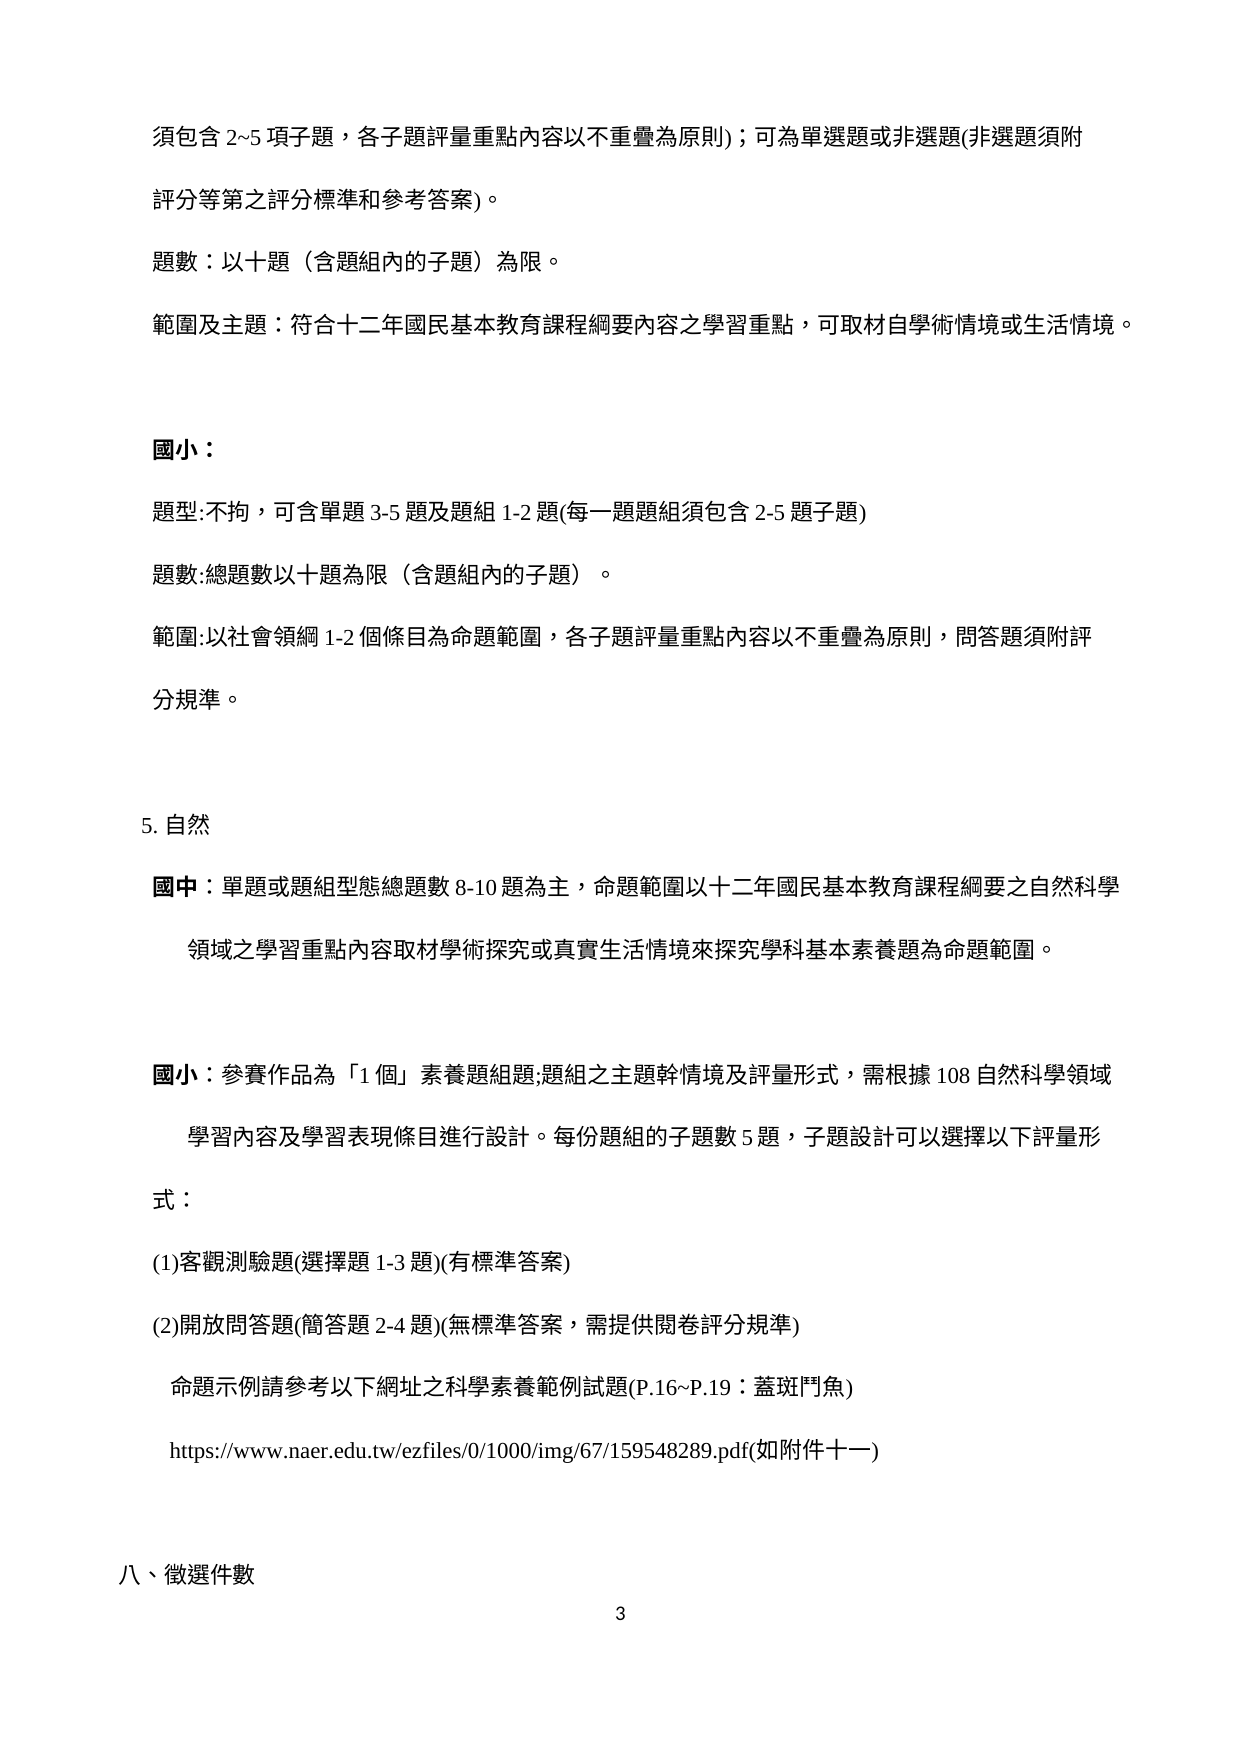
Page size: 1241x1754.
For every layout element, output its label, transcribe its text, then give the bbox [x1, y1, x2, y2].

text 題數：以十題（含題組內的子題）為限。 [118, 219, 1122, 282]
text 題型:不拘，可含單題3-5題及題組1-2題(每一題題組須包含2-5題子題) [118, 469, 1122, 532]
text 命題示例請參考以下網址之科學素養範例試題(P.16~P.19：蓋斑鬥魚) [118, 1344, 1122, 1407]
text 國中：單題或題組型態總題數8-10題為主，命題範圍以十二年國民基本教育課程綱要之自然科學領域之學習重點內容取材學術探究或真實生活情境來探究學科基本素養題為命題範圍。 [118, 844, 1122, 969]
text 國小：參賽作品為「1個」素養題組題;題組之主題幹情境及評量形式，需根據108自然科學領域學習內容及學習表現條目進行設計。每份題組的子題數5題，子題設計可以選擇以下評量形 [118, 1032, 1122, 1157]
text 八、徵選件數 [118, 1532, 1122, 1594]
text 須包含2~5項子題，各子題評量重點內容以不重疊為原則)；可為單選題或非選題(非選題須附 [118, 94, 1122, 157]
text 式： [118, 1157, 1122, 1219]
text 題數:總題數以十題為限（含題組內的子題）。 [118, 532, 1122, 594]
text 評分等第之評分標準和參考答案)。 [118, 157, 1122, 219]
text 範圍及主題：符合十二年國民基本教育課程綱要內容之學習重點，可取材自學術情境或生活情境。 [118, 282, 1122, 344]
text (1)客觀測驗題(選擇題1-3題)(有標準答案) [118, 1219, 1122, 1282]
text https://www.naer.edu.tw/ezfiles/0/1000/img/67/159548289.pdf(如附件十一) [118, 1407, 1122, 1469]
text 國小： [118, 407, 1122, 469]
text 範圍:以社會領綱1-2個條目為命題範圍，各子題評量重點內容以不重疊為原則，問答題須附評 [118, 594, 1122, 657]
text 5. 自然 [118, 782, 1122, 844]
text (2)開放問答題(簡答題2-4題)(無標準答案，需提供閱卷評分規準) [118, 1282, 1122, 1344]
text 分規準。 [118, 657, 1122, 719]
